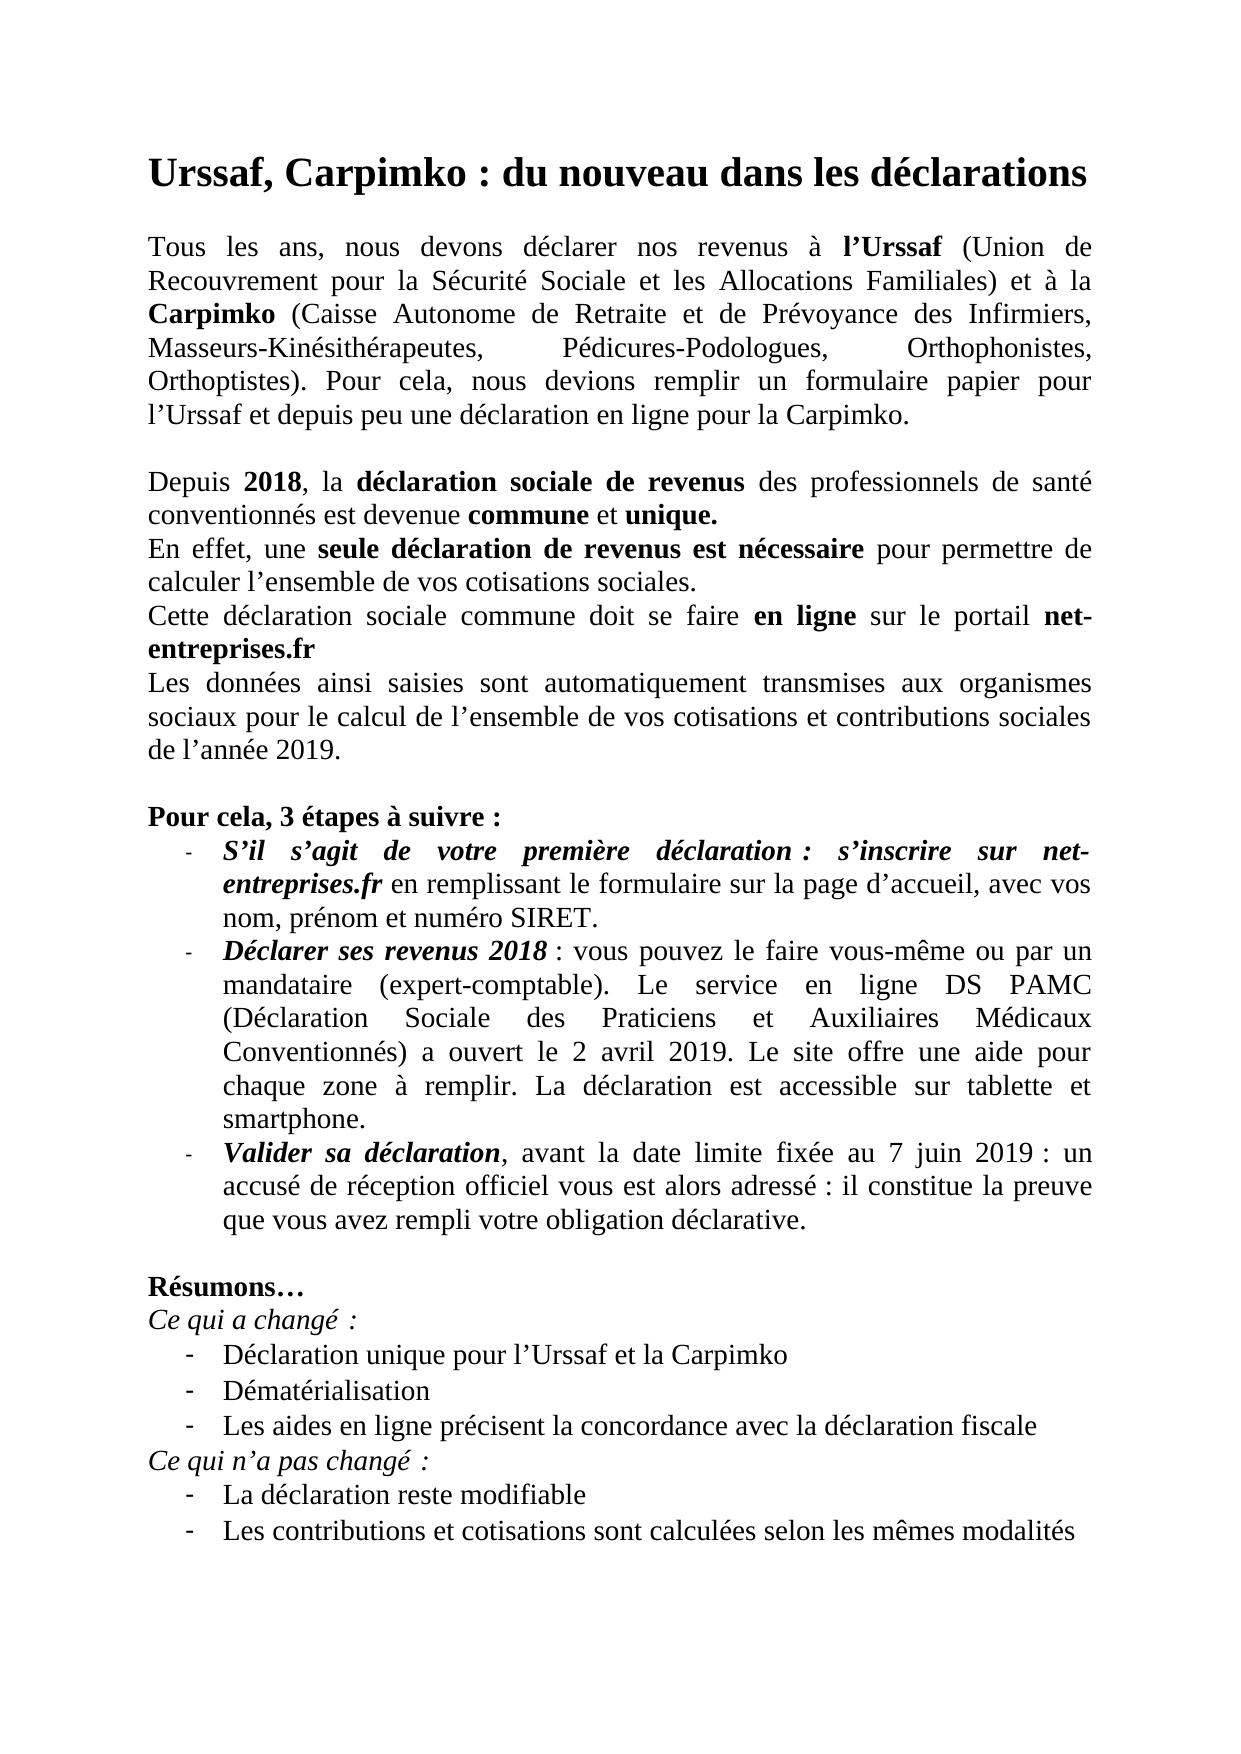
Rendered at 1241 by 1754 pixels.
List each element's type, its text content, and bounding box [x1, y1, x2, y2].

text En effet, une seule déclaration de revenus est nécessaire pour permettre de calculer l’ensemble de vos cotisations sociales. [148, 531, 1093, 598]
list Déclaration unique pour l’Urssaf et la Carpimko [185, 1336, 1093, 1372]
text Urssaf, Carpimko : du nouveau dans les déclarations [148, 148, 1093, 196]
list Déclarer ses revenus 2018 : vous pouvez le faire vous-même ou par un mandataire (expert-comptable). Le service en ligne DS PAMC (Déclaration Sociale des Praticiens et Auxiliaires Médicaux Conventionnés) a ouvert le 2 avril 2019. Le site offre une aide pour chaque zone à remplir. La déclaration est accessible sur tablette et smartphone. [185, 933, 1093, 1135]
text Ce qui a changé : [148, 1302, 1093, 1336]
text Pour cela, 3 étapes à suivre : [148, 799, 1093, 833]
text Résumons… [148, 1269, 1093, 1302]
text Cette déclaration sociale commune doit se faire en ligne sur le portail net-entreprises.fr [148, 598, 1093, 665]
list Dématérialisation [185, 1372, 1093, 1407]
list Les contributions et cotisations sont calculées selon les mêmes modalités [185, 1512, 1093, 1548]
list La déclaration reste modifiable [185, 1476, 1093, 1512]
text Tous les ans, nous devons déclarer nos revenus à l’Urssaf (Union de Recouvrement pour la Sécurité Sociale et les Allocations Familiales) et à la Carpimko (Caisse Autonome de Retraite et de Prévoyance des Infirmiers, Masseurs-Kinésithérapeutes, Pédicures-Podologues, Orthophonistes, Orthoptistes). Pour cela, nous devions remplir un formulaire papier pour l’Urssaf et depuis peu une déclaration en ligne pour la Carpimko. [148, 229, 1093, 430]
list Valider sa déclaration, avant la date limite fixée au 7 juin 2019 : un accusé de réception officiel vous est alors adressé : il constitue la preuve que vous avez rempli votre obligation déclarative. [185, 1135, 1093, 1235]
list Les aides en ligne précisent la concordance avec la déclaration fiscale [185, 1407, 1093, 1443]
list S’il s’agit de votre première déclaration : s’inscrire sur net-entreprises.fr en remplissant le formulaire sur la page d’accueil, avec vos nom, prénom et numéro SIRET. [185, 833, 1093, 933]
text Ce qui n’a pas changé : [148, 1443, 1093, 1476]
text Depuis 2018, la déclaration sociale de revenus des professionnels de santé conventionnés est devenue commune et unique. [148, 464, 1093, 531]
text Les données ainsi saisies sont automatiquement transmises aux organismes sociaux pour le calcul de l’ensemble de vos cotisations et contributions sociales de l’année 2019. [148, 665, 1093, 766]
